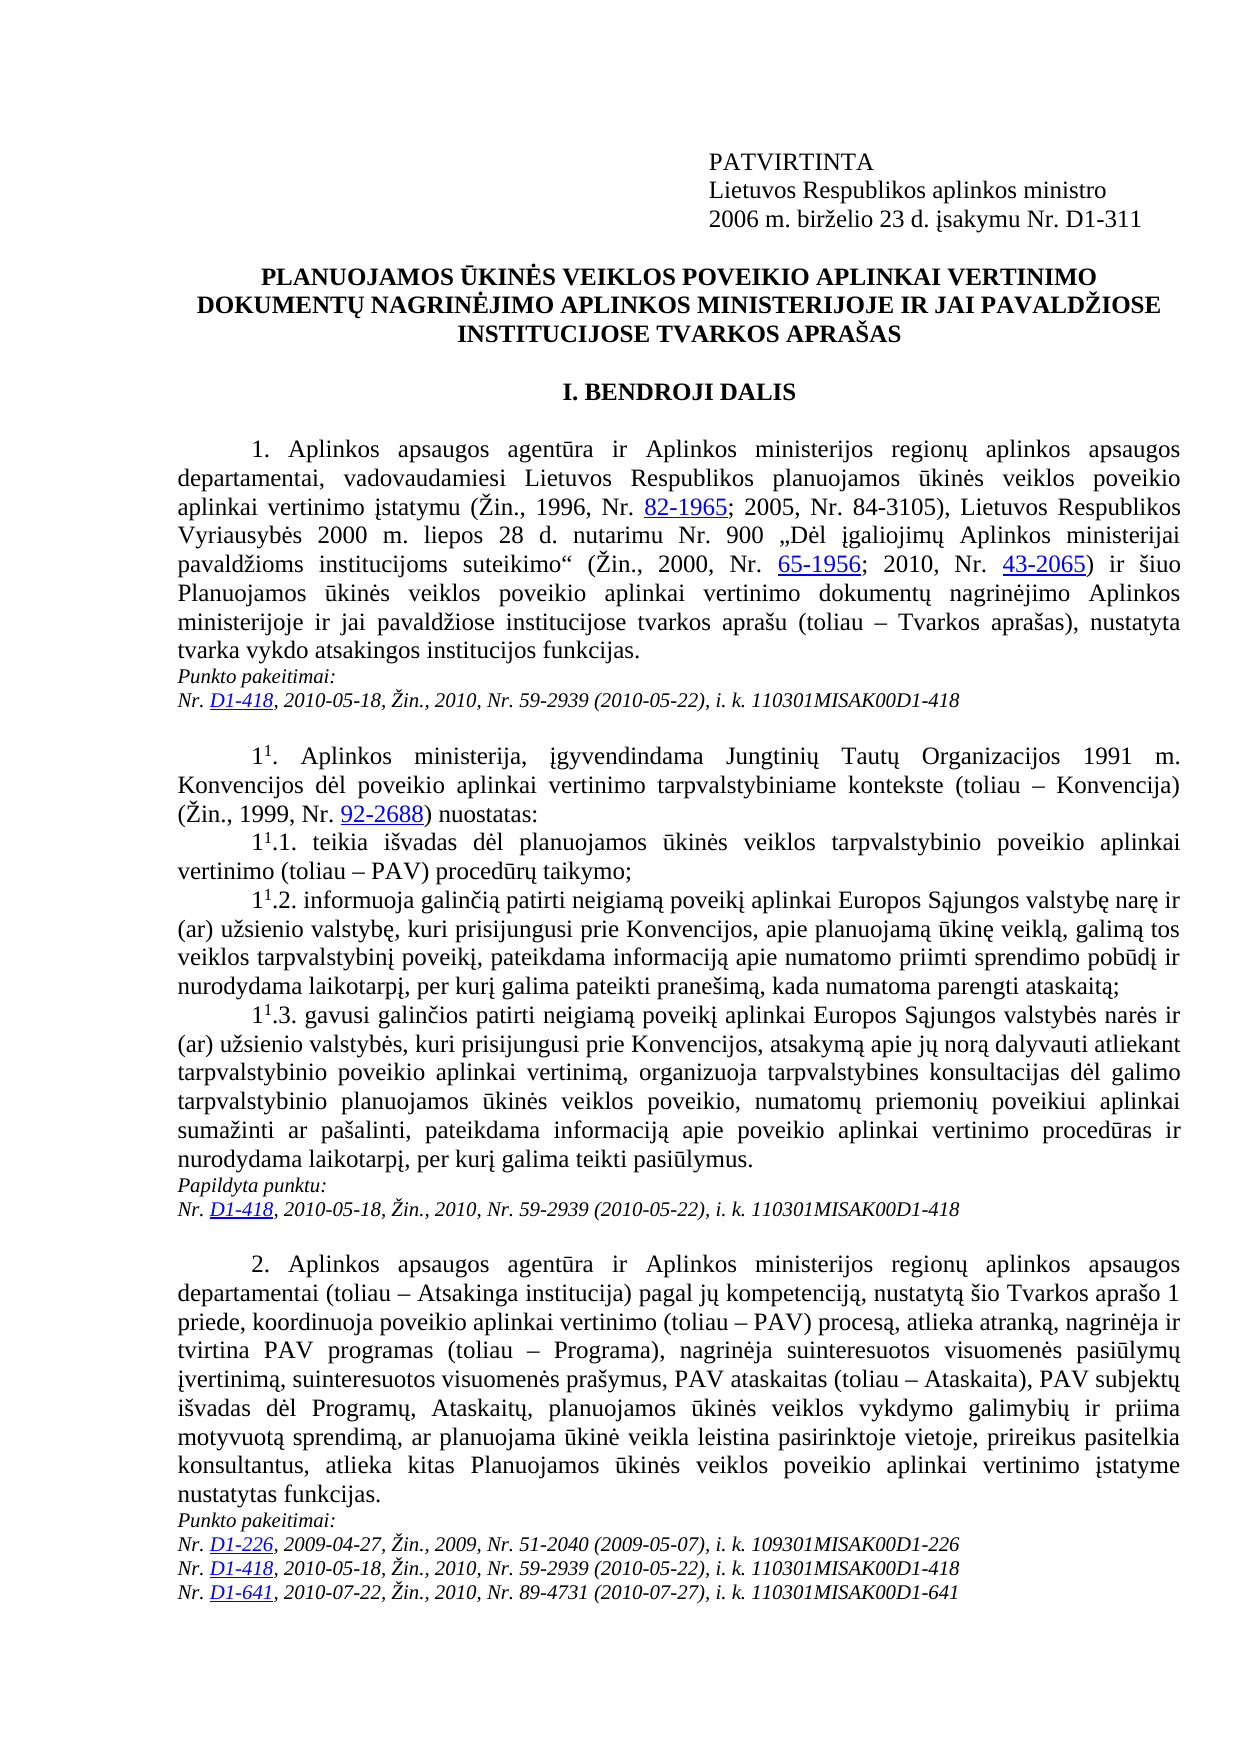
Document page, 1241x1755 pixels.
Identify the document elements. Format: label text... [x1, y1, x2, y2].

text Nr. D1-418, 2010-05-18, Žin., 2010, Nr. 59-2939 (2010-05-22), i. k. 110301MISAK00D1-418 [177, 1197, 1181, 1221]
text 11.1. teikia išvadas dėl planuojamos ūkinės veiklos tarpvalstybinio poveikio aplinkai vertinimo (toliau – PAV) procedūrų taikymo; [177, 827, 1181, 885]
text Punkto pakeitimai: [177, 1508, 1181, 1532]
text 11.3. gavusi galinčios patirti neigiamą poveikį aplinkai Europos Sąjungos valstybės narės ir (ar) užsienio valstybės, kuri prisijungusi prie Konvencijos, atsakymą apie jų norą dalyvauti atliekant tarpvalstybinio poveikio aplinkai vertinimą, organizuoja tarpvalstybines konsultacijas dėl galimo tarpvalstybinio planuojamos ūkinės veiklos poveikio, numatomų priemonių poveikiui aplinkai sumažinti ar pašalinti, pateikdama informaciją apie poveikio aplinkai vertinimo procedūras ir nurodydama laikotarpį, per kurį galima teikti pasiūlymus. [177, 1000, 1181, 1172]
text Punkto pakeitimai: [177, 664, 1181, 688]
text Papildyta punktu: [177, 1172, 1181, 1197]
text I. BENDROJI DALIS [177, 377, 1181, 406]
text Nr. D1-641, 2010-07-22, Žin., 2010, Nr. 89-4731 (2010-07-27), i. k. 110301MISAK00D1-641 [177, 1580, 1181, 1604]
text 1. Aplinkos apsaugos agentūra ir Aplinkos ministerijos regionų aplinkos apsaugos departamentai, vadovaudamiesi Lietuvos Respublikos planuojamos ūkinės veiklos poveikio aplinkai vertinimo įstatymu (Žin., 1996, Nr. 82-1965; 2005, Nr. 84-3105), Lietuvos Respublikos Vyriausybės 2000 m. liepos 28 d. nutarimu Nr. 900 „Dėl įgaliojimų Aplinkos ministerijai pavaldžioms institucijoms suteikimo“ (Žin., 2000, Nr. 65-1956; 2010, Nr. 43-2065) ir šiuo Planuojamos ūkinės veiklos poveikio aplinkai vertinimo dokumentų nagrinėjimo Aplinkos ministerijoje ir jai pavaldžiose institucijose tvarkos aprašu (toliau – Tvarkos aprašas), nustatyta tvarka vykdo atsakingos institucijos funkcijas. [177, 434, 1181, 664]
text Nr. D1-418, 2010-05-18, Žin., 2010, Nr. 59-2939 (2010-05-22), i. k. 110301MISAK00D1-418 [177, 688, 1181, 712]
text PLANUOJAMOS ŪKINĖS VEIKLOS POVEIKIO APLINKAI VERTINIMO DOKUMENTŲ NAGRINĖJIMO APLINKOS MINISTERIJOJE IR JAI PAVALDŽIOSE INSTITUCIJOSE TVARKOS APRAŠAS [177, 262, 1181, 348]
text Nr. D1-226, 2009-04-27, Žin., 2009, Nr. 51-2040 (2009-05-07), i. k. 109301MISAK00D1-226 [177, 1532, 1181, 1556]
text Lietuvos Respublikos aplinkos ministro [177, 176, 1181, 204]
text 2. Aplinkos apsaugos agentūra ir Aplinkos ministerijos regionų aplinkos apsaugos departamentai (toliau – Atsakinga institucija) pagal jų kompetenciją, nustatytą šio Tvarkos aprašo 1 priede, koordinuoja poveikio aplinkai vertinimo (toliau – PAV) procesą, atlieka atranką, nagrinėja ir tvirtina PAV programas (toliau – Programa), nagrinėja suinteresuotos visuomenės pasiūlymų įvertinimą, suinteresuotos visuomenės prašymus, PAV ataskaitas (toliau – Ataskaita), PAV subjektų išvadas dėl Programų, Ataskaitų, planuojamos ūkinės veiklos vykdymo galimybių ir priima motyvuotą sprendimą, ar planuojama ūkinė veikla leistina pasirinktoje vietoje, prireikus pasitelkia konsultantus, atlieka kitas Planuojamos ūkinės veiklos poveikio aplinkai vertinimo įstatyme nustatytas funkcijas. [177, 1249, 1181, 1508]
text 11.2. informuoja galinčią patirti neigiamą poveikį aplinkai Europos Sąjungos valstybę narę ir (ar) užsienio valstybę, kuri prisijungusi prie Konvencijos, apie planuojamą ūkinę veiklą, galimą tos veiklos tarpvalstybinį poveikį, pateikdama informaciją apie numatomo priimti sprendimo pobūdį ir nurodydama laikotarpį, per kurį galima pateikti pranešimą, kada numatoma parengti ataskaitą; [177, 885, 1181, 1000]
text Nr. D1-418, 2010-05-18, Žin., 2010, Nr. 59-2939 (2010-05-22), i. k. 110301MISAK00D1-418 [177, 1556, 1181, 1580]
text 2006 m. birželio 23 d. įsakymu Nr. D1-311 [177, 204, 1181, 233]
text PATVIRTINTA [177, 147, 1181, 176]
text 11. Aplinkos ministerija, įgyvendindama Jungtinių Tautų Organizacijos 1991 m. Konvencijos dėl poveikio aplinkai vertinimo tarpvalstybiniame kontekste (toliau – Konvencija) (Žin., 1999, Nr. 92-2688) nuostatas: [177, 741, 1181, 827]
